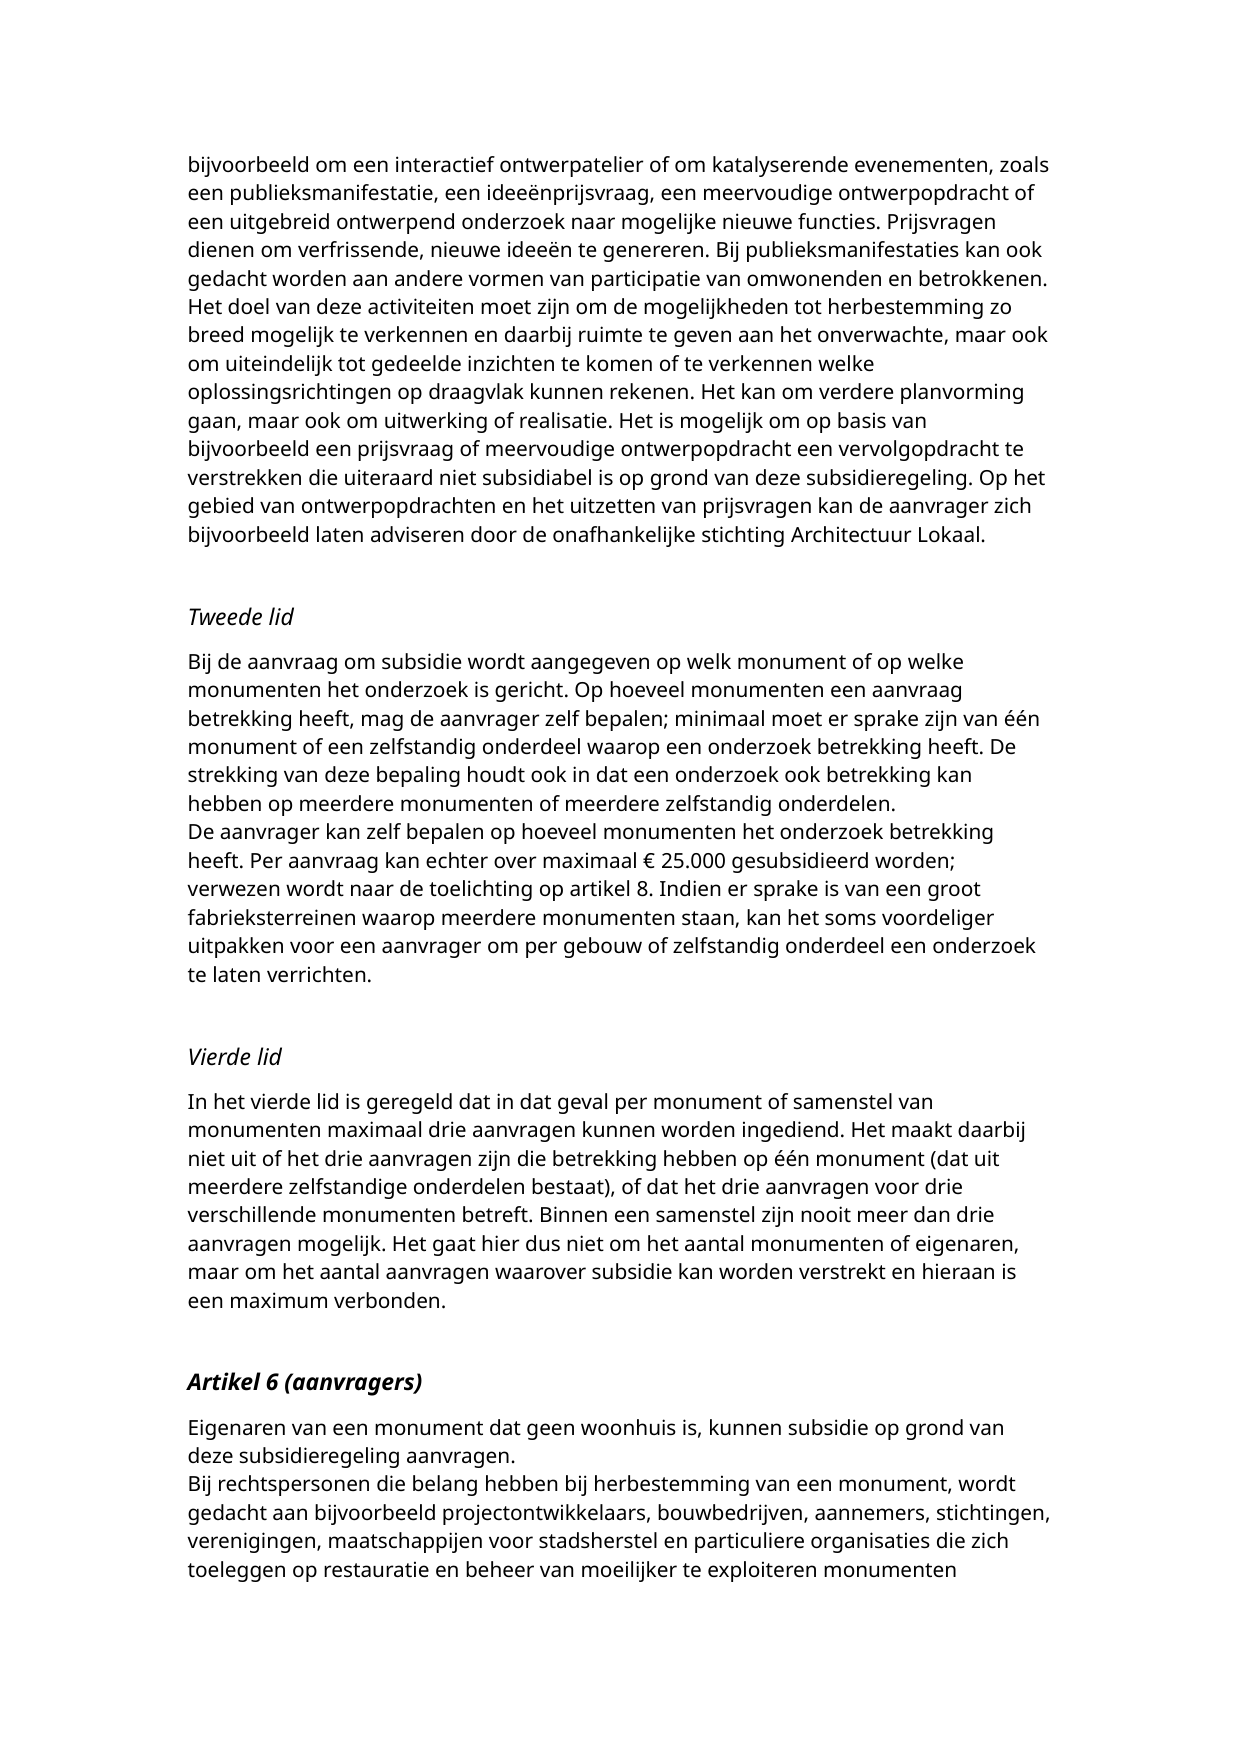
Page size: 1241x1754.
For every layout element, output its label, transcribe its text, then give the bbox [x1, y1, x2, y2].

text Bij de aanvraag om subsidie wordt aangegeven op welk monument of op welke monumenten het onderzoek is gericht. Op hoeveel monumenten een aanvraag betrekking heeft, mag de aanvrager zelf bepalen; minimaal moet er sprake zijn van één monument of een zelfstandig onderdeel waarop een onderzoek betrekking heeft. De strekking van deze bepaling houdt ook in dat een onderzoek ook betrekking kan hebben op meerdere monumenten of meerdere zelfstandig onderdelen. [187, 675, 1053, 846]
subtitle Tweede lid [187, 629, 1053, 660]
subtitle Vierde lid [187, 1069, 1053, 1100]
text Het doel van deze activiteiten moet zijn om de mogelijkheden tot herbestemming zo breed mogelijk te verkennen en daarbij ruimte te geven aan het onverwachte, maar ook om uiteindelijk tot gedeelde inzichten te komen of te verkennen welke oplossingsrichtingen op draagvlak kunnen rekenen. Het kan om verdere planvorming gaan, maar ook om uitwerking of realisatie. Het is mogelijk om op basis van bijvoorbeeld een prijsvraag of meervoudige ontwerpopdracht een vervolgopdracht te verstrekken die uiteraard niet subsidiabel is op grond van deze subsidieregeling. Op het gebied van ontwerpopdrachten en het uitzetten van prijsvragen kan de aanvrager zich bijvoorbeeld laten adviseren door de onafhankelijke stichting Architectuur Lokaal. [187, 321, 1053, 577]
subtitle Artikel 6 (aanvragers) [187, 1395, 1053, 1426]
text In het vierde lid is geregeld dat in dat geval per monument of samenstel van monumenten maximaal drie aanvragen kunnen worden ingediend. Het maakt daarbij niet uit of het drie aanvragen zijn die betrekking hebben op één monument (dat uit meerdere zelfstandige onderdelen bestaat), of dat het drie aanvragen voor drie verschillende monumenten betreft. Binnen een samenstel zijn nooit meer dan drie aanvragen mogelijk. Het gaat hier dus niet om het aantal monumenten of eigenaren, maar om het aantal aanvragen waarover subsidie kan worden verstrekt en hieraan is een maximum verbonden. [187, 1115, 1053, 1343]
text Eigenaren van een monument dat geen woonhuis is, kunnen subsidie op grond van deze subsidieregeling aanvragen. [187, 1441, 1053, 1498]
text De aanvrager kan zelf bepalen op hoeveel monumenten het onderzoek betrekking heeft. Per aanvraag kan echter over maximaal € 25.000 gesubsidieerd worden; verwezen wordt naar de toelichting op artikel 8. Indien er sprake is van een groot fabrieksterreinen waarop meerdere monumenten staan, kan het soms voordeliger uitpakken voor een aanvrager om per gebouw of zelfstandig onderdeel een onderzoek te laten verrichten. [187, 846, 1053, 1017]
text Bij een interactief of procesgericht onderzoek (eerste lid, onderdeel b) gaat het bijvoorbeeld om een interactief ontwerpatelier of om katalyserende evenementen, zoals een publieksmanifestatie, een ideeënprijsvraag, een meervoudige ontwerpopdracht of een uitgebreid ontwerpend onderzoek naar mogelijke nieuwe functies. Prijsvragen dienen om verfrissende, nieuwe ideeën te genereren. Bij publieksmanifestaties kan ook gedacht worden aan andere vormen van participatie van omwonenden en betrokkenen. [187, 150, 1053, 321]
text Bij rechtspersonen die belang hebben bij herbestemming van een monument, wordt gedacht aan bijvoorbeeld projectontwikkelaars, bouwbedrijven, aannemers, stichtingen, verenigingen, maatschappijen voor stadsherstel en particuliere organisaties die zich toeleggen op restauratie en beheer van moeilijker te exploiteren monumenten (bijvoorbeeld aangewezen organisaties voor monumentenbehoud als bedoeld in het Besluit rijkssubsidiëring instandhouding monumenten 2011). Maar dit kunnen ook gemeenten of woningbouwcorporaties zijn. In het voorbeeld van de projectontwikkelaar kan het voor hem van belang zijn, alvorens tot koop van het gebouw over te gaan, om te weten wat de herbestemmingsmogelijkheden van het gebouw zijn. In dat geval, als de eigenaar akkoord is met het onderzoek, kan de projectontwikkelaar subsidie voor de uitvoering van een onderzoek aanvragen. [187, 1498, 1053, 1583]
